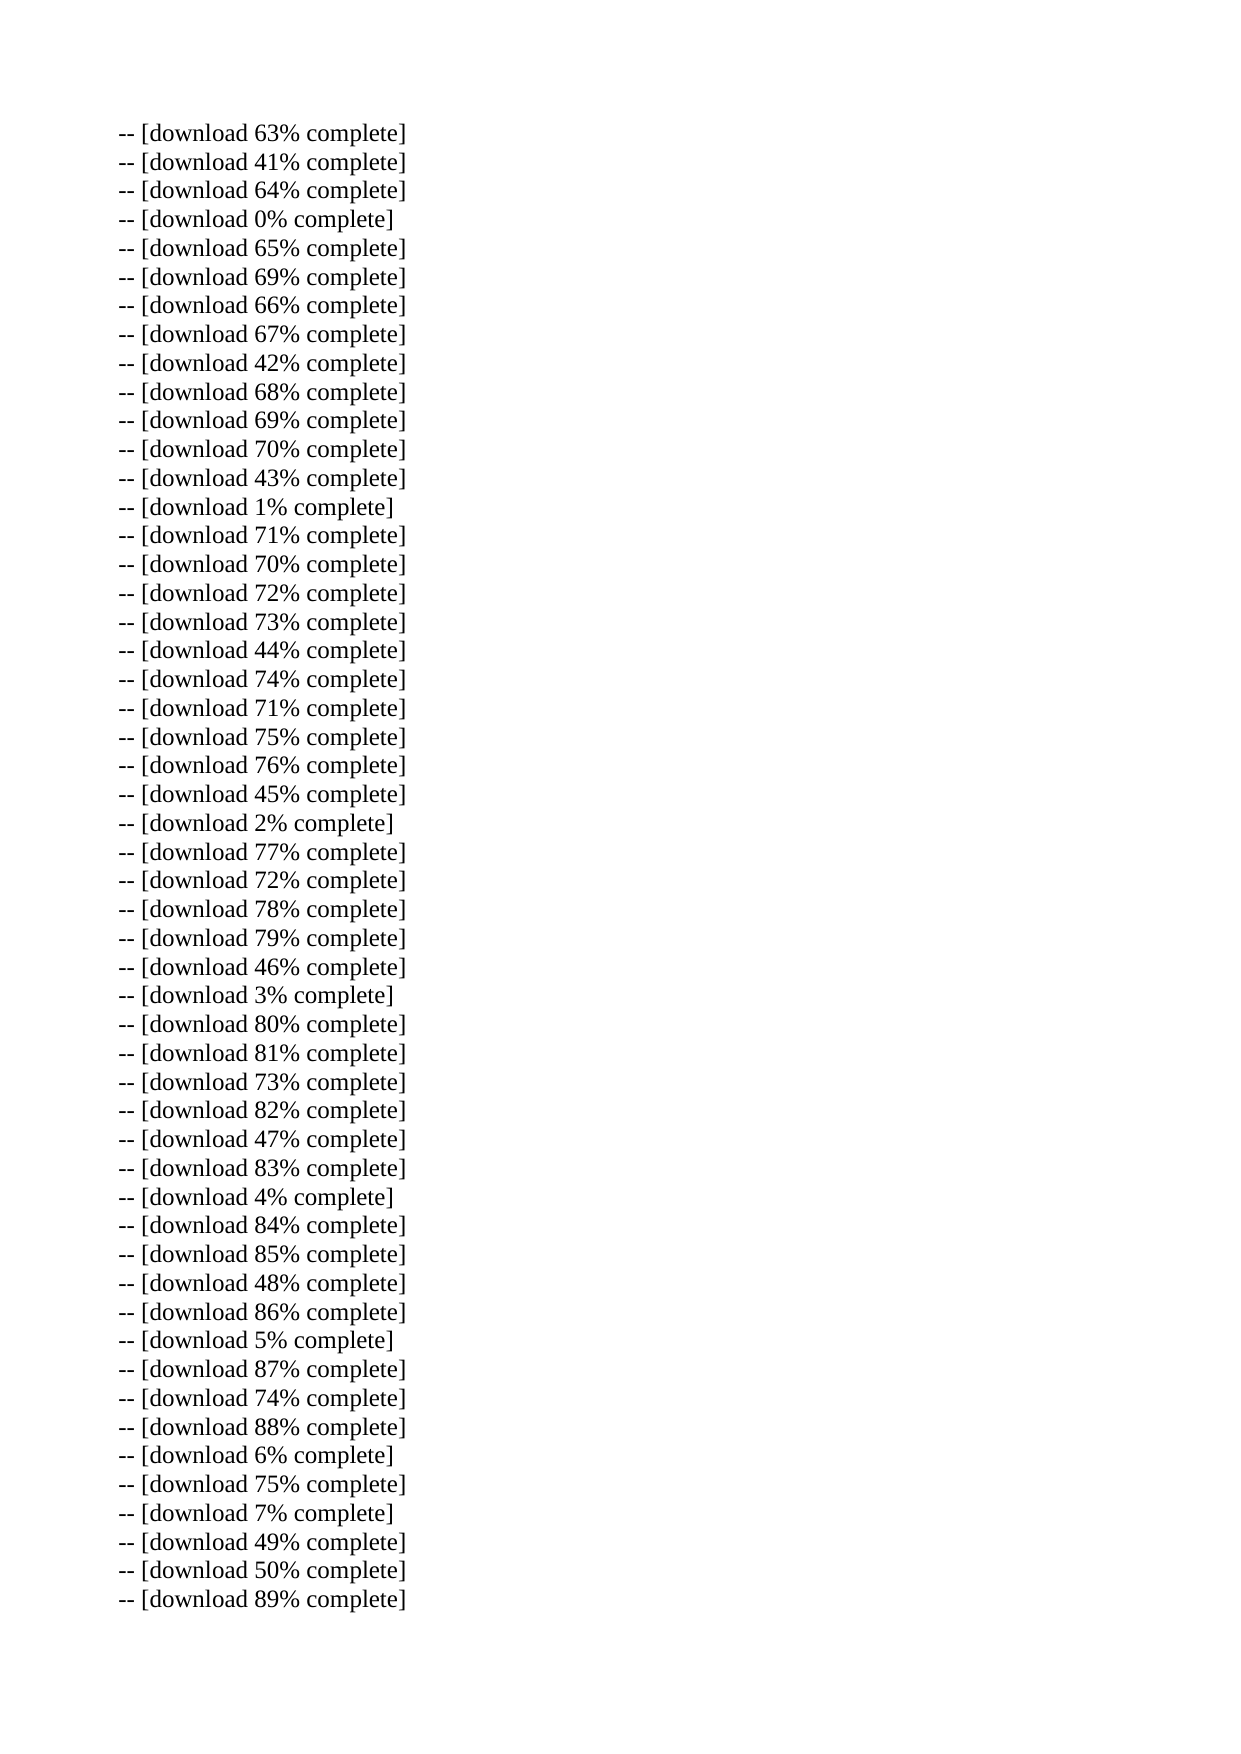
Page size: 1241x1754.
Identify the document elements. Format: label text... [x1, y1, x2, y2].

text -- [download 71% complete] [118, 693, 1122, 722]
text -- [download 6% complete] [118, 1441, 1122, 1469]
text -- [download 67% complete] [118, 319, 1122, 348]
text -- [download 3% complete] [118, 981, 1122, 1009]
text -- [download 82% complete] [118, 1096, 1122, 1124]
text -- [download 71% complete] [118, 521, 1122, 549]
text -- [download 2% complete] [118, 808, 1122, 837]
text -- [download 69% complete] [118, 262, 1122, 291]
text -- [download 75% complete] [118, 722, 1122, 751]
text -- [download 89% complete] [118, 1584, 1122, 1613]
text -- [download 41% complete] [118, 147, 1122, 176]
text -- [download 70% complete] [118, 434, 1122, 463]
text -- [download 68% complete] [118, 377, 1122, 406]
text -- [download 78% complete] [118, 894, 1122, 923]
text -- [download 63% complete] [118, 118, 1122, 147]
text -- [download 74% complete] [118, 1383, 1122, 1412]
text -- [download 73% complete] [118, 607, 1122, 636]
text -- [download 85% complete] [118, 1239, 1122, 1268]
text -- [download 86% complete] [118, 1297, 1122, 1326]
text -- [download 48% complete] [118, 1268, 1122, 1297]
text -- [download 75% complete] [118, 1469, 1122, 1498]
text -- [download 81% complete] [118, 1038, 1122, 1067]
text -- [download 44% complete] [118, 636, 1122, 664]
text -- [download 45% complete] [118, 779, 1122, 808]
text -- [download 83% complete] [118, 1153, 1122, 1182]
text -- [download 43% complete] [118, 463, 1122, 492]
text -- [download 46% complete] [118, 952, 1122, 981]
text -- [download 66% complete] [118, 291, 1122, 319]
text -- [download 49% complete] [118, 1527, 1122, 1556]
text -- [download 5% complete] [118, 1326, 1122, 1354]
text -- [download 72% complete] [118, 866, 1122, 894]
text -- [download 64% complete] [118, 176, 1122, 204]
text -- [download 42% complete] [118, 348, 1122, 377]
text -- [download 72% complete] [118, 578, 1122, 607]
text -- [download 87% complete] [118, 1354, 1122, 1383]
text -- [download 7% complete] [118, 1498, 1122, 1527]
text -- [download 4% complete] [118, 1182, 1122, 1211]
text -- [download 76% complete] [118, 751, 1122, 779]
text -- [download 69% complete] [118, 406, 1122, 434]
text -- [download 74% complete] [118, 664, 1122, 693]
text -- [download 73% complete] [118, 1067, 1122, 1096]
text -- [download 1% complete] [118, 492, 1122, 521]
text -- [download 70% complete] [118, 549, 1122, 578]
text -- [download 65% complete] [118, 233, 1122, 262]
text -- [download 80% complete] [118, 1009, 1122, 1038]
text -- [download 88% complete] [118, 1412, 1122, 1441]
text -- [download 84% complete] [118, 1211, 1122, 1239]
text -- [download 79% complete] [118, 923, 1122, 952]
text -- [download 50% complete] [118, 1556, 1122, 1584]
text -- [download 47% complete] [118, 1124, 1122, 1153]
text -- [download 0% complete] [118, 204, 1122, 233]
text -- [download 77% complete] [118, 837, 1122, 866]
